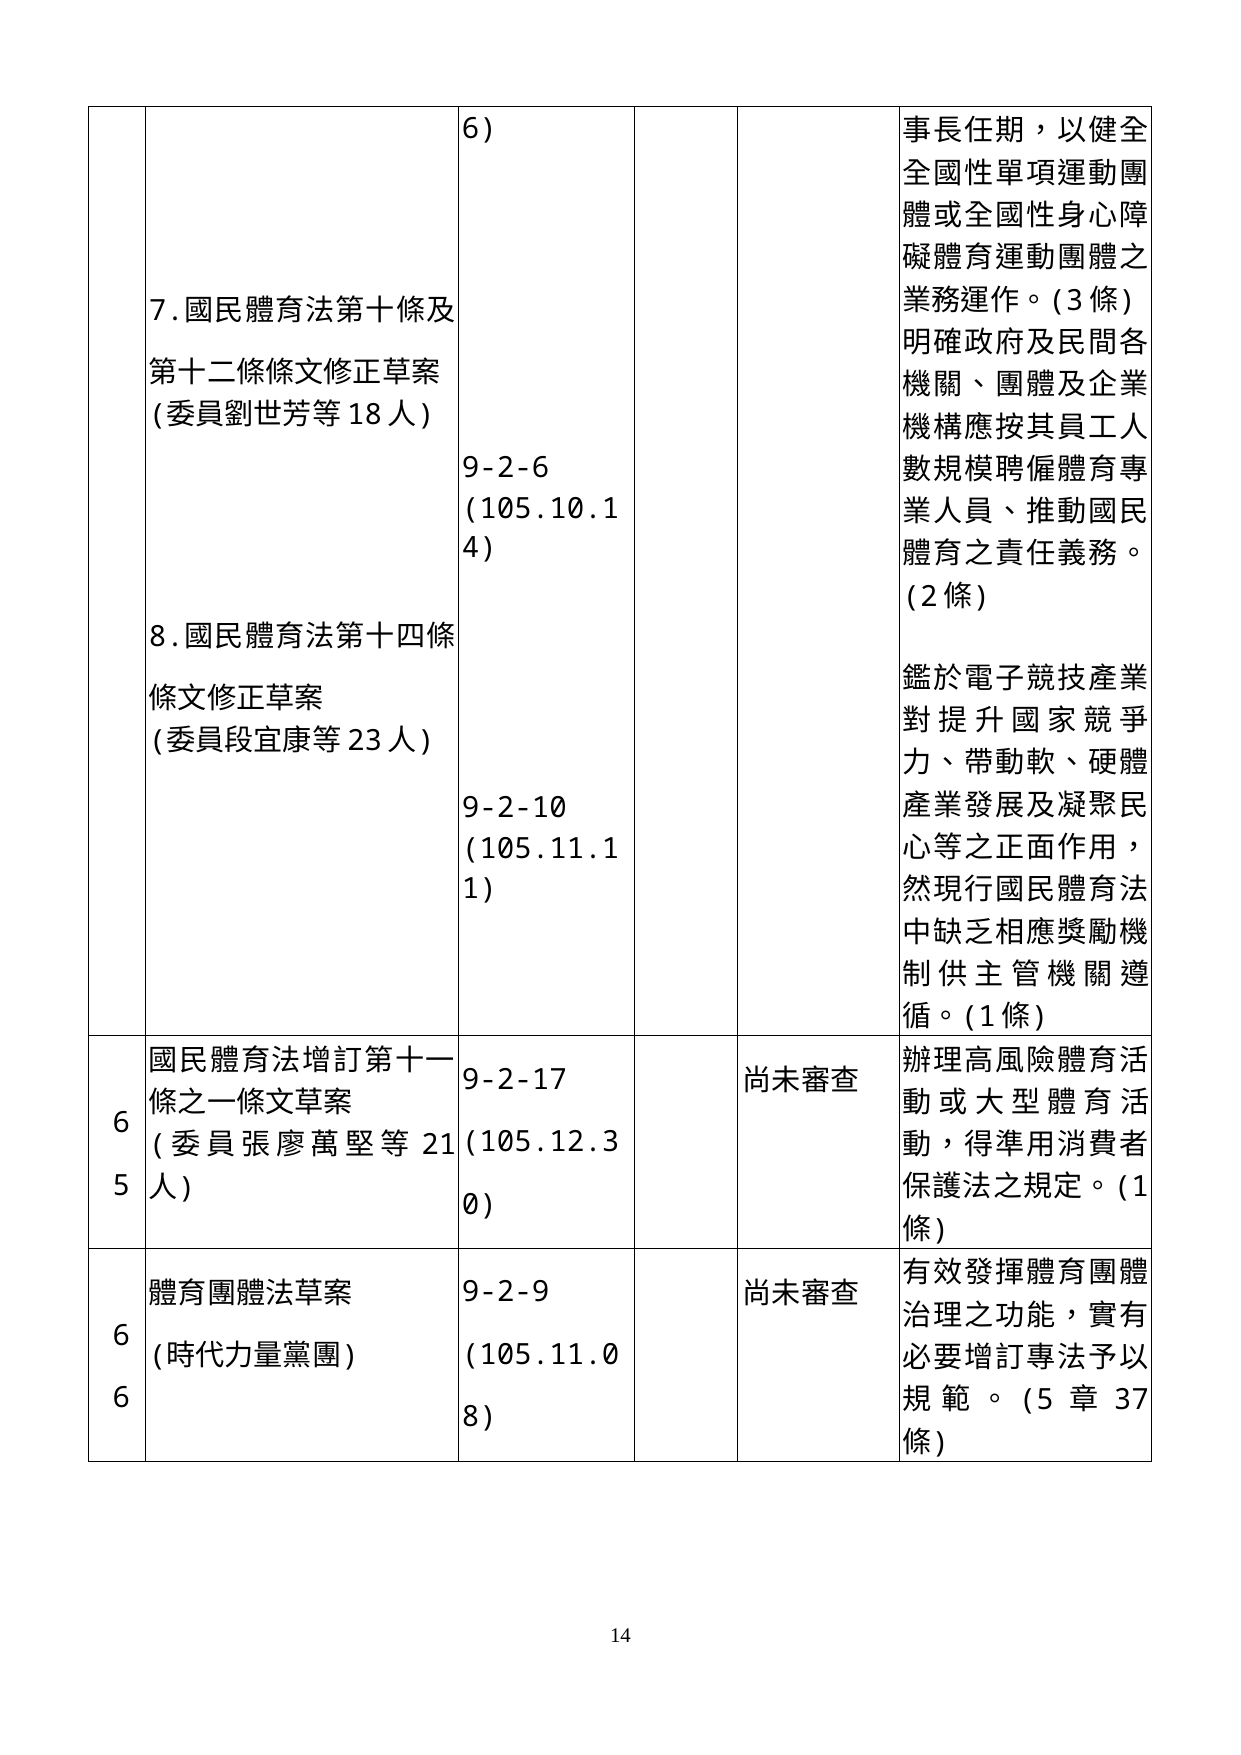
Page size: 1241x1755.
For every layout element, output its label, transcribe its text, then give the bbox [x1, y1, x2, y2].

table_cell 尚未審查 [738, 1249, 899, 1461]
table_cell [738, 107, 899, 1035]
table_cell 尚未審查 [738, 1036, 899, 1248]
table_cell [89, 1036, 145, 1248]
table_cell 事長任期，以健全全國性單項運動團體或全國性身心障礙體育運動團體之業務運作。(3條) 明確政府及民間各機關、團體及企業機構應按其員工人數規模聘僱體育專業人員、推動國民體育之責任義務。(2條) 鑑於電子競技產業對提升國家競爭力、帶動軟、硬體產業發展及凝聚民心等之正面作用，然現行國民體育法中缺乏相應獎勵機制供主管機關遵循。(1條) [900, 107, 1151, 1035]
table_cell 9-2-17 (105.12.30) [459, 1036, 634, 1248]
table_cell 辦理高風險體育活動或大型體育活動，得準用消費者保護法之規定。(1條) [900, 1036, 1151, 1248]
table_cell 體育團體法草案 (時代力量黨團) [146, 1249, 458, 1461]
table_cell 9-2-9 (105.11.08) [459, 1249, 634, 1461]
table_cell [89, 107, 145, 1035]
table_cell 7.國民體育法第十條及第十二條條文修正草案 (委員劉世芳等18人) 8.國民體育法第十四條條文修正草案 (委員段宜康等23人) [146, 107, 458, 1035]
table_cell 6) 9-2-6 (105.10.14) 9-2-10 (105.11.11) [459, 107, 634, 1035]
table_cell [89, 1249, 145, 1461]
table_cell 國民體育法增訂第十一條之一條文草案 (委員張廖萬堅等21 人) [146, 1036, 458, 1248]
table_cell [635, 1036, 737, 1248]
table_cell 有效發揮體育團體治理之功能，實有必要增訂專法予以規範。(5章37條) [900, 1249, 1151, 1461]
table_cell [635, 107, 737, 1035]
table_cell [635, 1249, 737, 1461]
